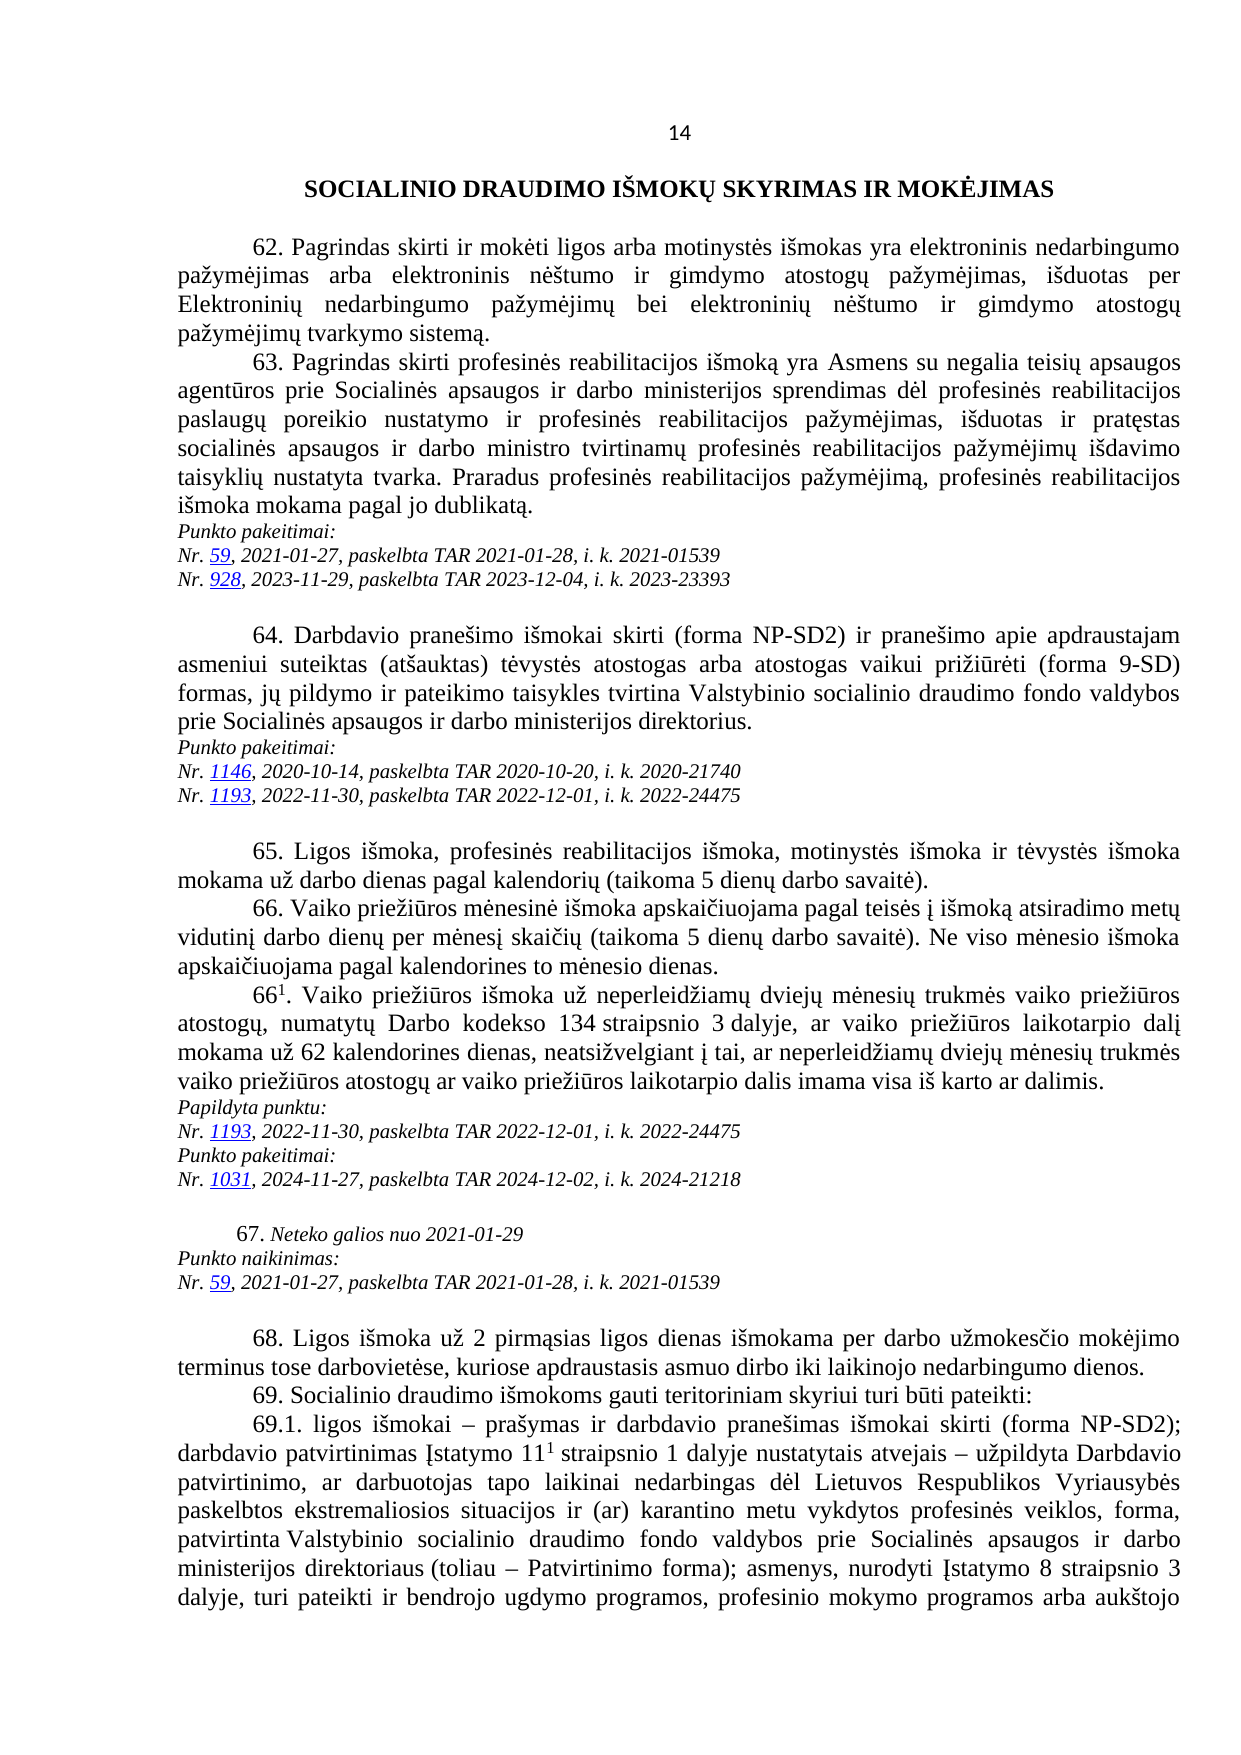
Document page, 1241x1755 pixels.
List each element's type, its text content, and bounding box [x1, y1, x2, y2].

text Punkto naikinimas: [177, 1246, 1181, 1270]
text Nr. 1193, 2022-11-30, paskelbta TAR 2022-12-01, i. k. 2022-24475 [177, 783, 1181, 807]
text Nr. 59, 2021-01-27, paskelbta TAR 2021-01-28, i. k. 2021-01539 [177, 543, 1181, 567]
text 65. Ligos išmoka, profesinės reabilitacijos išmoka, motinystės išmoka ir tėvystės išmoka mokama už darbo dienas pagal kalendorių (taikoma 5 dienų darbo savaitė). [177, 836, 1181, 893]
text Nr. 1031, 2024-11-27, paskelbta TAR 2024-12-02, i. k. 2024-21218 [177, 1167, 1181, 1191]
text Nr. 1146, 2020-10-14, paskelbta TAR 2020-10-20, i. k. 2020-21740 [177, 759, 1181, 783]
text Punkto pakeitimai: [177, 1143, 1181, 1167]
text Nr. 928, 2023-11-29, paskelbta TAR 2023-12-04, i. k. 2023-23393 [177, 567, 1181, 591]
text 69. Socialinio draudimo išmokoms gauti teritoriniam skyriui turi būti pateikti: [177, 1381, 1181, 1409]
text Punkto pakeitimai: [177, 519, 1181, 543]
text Nr. 1193, 2022-11-30, paskelbta TAR 2022-12-01, i. k. 2022-24475 [177, 1119, 1181, 1143]
text 63. Pagrindas skirti profesinės reabilitacijos išmoką yra Asmens su negalia teisių apsaugos agentūros prie Socialinės apsaugos ir darbo ministerijos sprendimas dėl profesinės reabilitacijos paslaugų poreikio nustatymo ir profesinės reabilitacijos pažymėjimas, išduotas ir pratęstas socialinės apsaugos ir darbo ministro tvirtinamų profesinės reabilitacijos pažymėjimų išdavimo taisyklių nustatyta tvarka. Praradus profesinės reabilitacijos pažymėjimą, profesinės reabilitacijos išmoka mokama pagal jo dublikatą. [177, 347, 1181, 519]
text 64. Darbdavio pranešimo išmokai skirti (forma NP-SD2) ir pranešimo apie apdraustajam asmeniui suteiktas (atšauktas) tėvystės atostogas arba atostogas vaikui prižiūrėti (forma 9-SD) formas, jų pildymo ir pateikimo taisykles tvirtina Valstybinio socialinio draudimo fondo valdybos prie Socialinės apsaugos ir darbo ministerijos direktorius. [177, 620, 1181, 735]
text 62. Pagrindas skirti ir mokėti ligos arba motinystės išmokas yra elektroninis nedarbingumo pažymėjimas arba elektroninis nėštumo ir gimdymo atostogų pažymėjimas, išduotas per Elektroninių nedarbingumo pažymėjimų bei elektroninių nėštumo ir gimdymo atostogų pažymėjimų tvarkymo sistemą. [177, 232, 1181, 347]
text 67. Neteko galios nuo 2021-01-29 [177, 1220, 1181, 1246]
text SOCIALINIO DRAUDIMO IŠMOKŲ SKYRIMAS IR MOKĖJIMAS [177, 174, 1181, 203]
text Nr. 59, 2021-01-27, paskelbta TAR 2021-01-28, i. k. 2021-01539 [177, 1270, 1181, 1294]
text 66. Vaiko priežiūros mėnesinė išmoka apskaičiuojama pagal teisės į išmoką atsiradimo metų vidutinį darbo dienų per mėnesį skaičių (taikoma 5 dienų darbo savaitė). Ne viso mėnesio išmoka apskaičiuojama pagal kalendorines to mėnesio dienas. [177, 893, 1181, 980]
text 69.1. ligos išmokai – prašymas ir darbdavio pranešimas išmokai skirti (forma NP‑SD2); darbdavio patvirtinimas Įstatymo 111 straipsnio 1 dalyje nustatytais atvejais – užpildyta Darbdavio patvirtinimo, ar darbuotojas tapo laikinai nedarbingas dėl Lietuvos Respublikos Vyriausybės paskelbtos ekstremaliosios situacijos ir (ar) karantino metu vykdytos profesinės veiklos, forma, patvirtinta Valstybinio socialinio draudimo fondo valdybos prie Socialinės apsaugos ir darbo ministerijos direktoriaus (toliau – Patvirtinimo forma); asmenys, nurodyti Įstatymo 8 straipsnio 3 dalyje, turi pateikti ir bendrojo ugdymo programos, profesinio mokymo programos arba aukštojo [177, 1409, 1181, 1611]
text Papildyta punktu: [177, 1095, 1181, 1119]
text 661. Vaiko priežiūros išmoka už neperleidžiamų dviejų mėnesių trukmės vaiko priežiūros atostogų, numatytų Darbo kodekso 134 straipsnio 3 dalyje, ar vaiko priežiūros laikotarpio dalį mokama už 62 kalendorines dienas, neatsižvelgiant į tai, ar neperleidžiamų dviejų mėnesių trukmės vaiko priežiūros atostogų ar vaiko priežiūros laikotarpio dalis imama visa iš karto ar dalimis. [177, 980, 1181, 1095]
text Punkto pakeitimai: [177, 735, 1181, 759]
text 68. Ligos išmoka už 2 pirmąsias ligos dienas išmokama per darbo užmokesčio mokėjimo terminus tose darbovietėse, kuriose apdraustasis asmuo dirbo iki laikinojo nedarbingumo dienos. [177, 1323, 1181, 1381]
